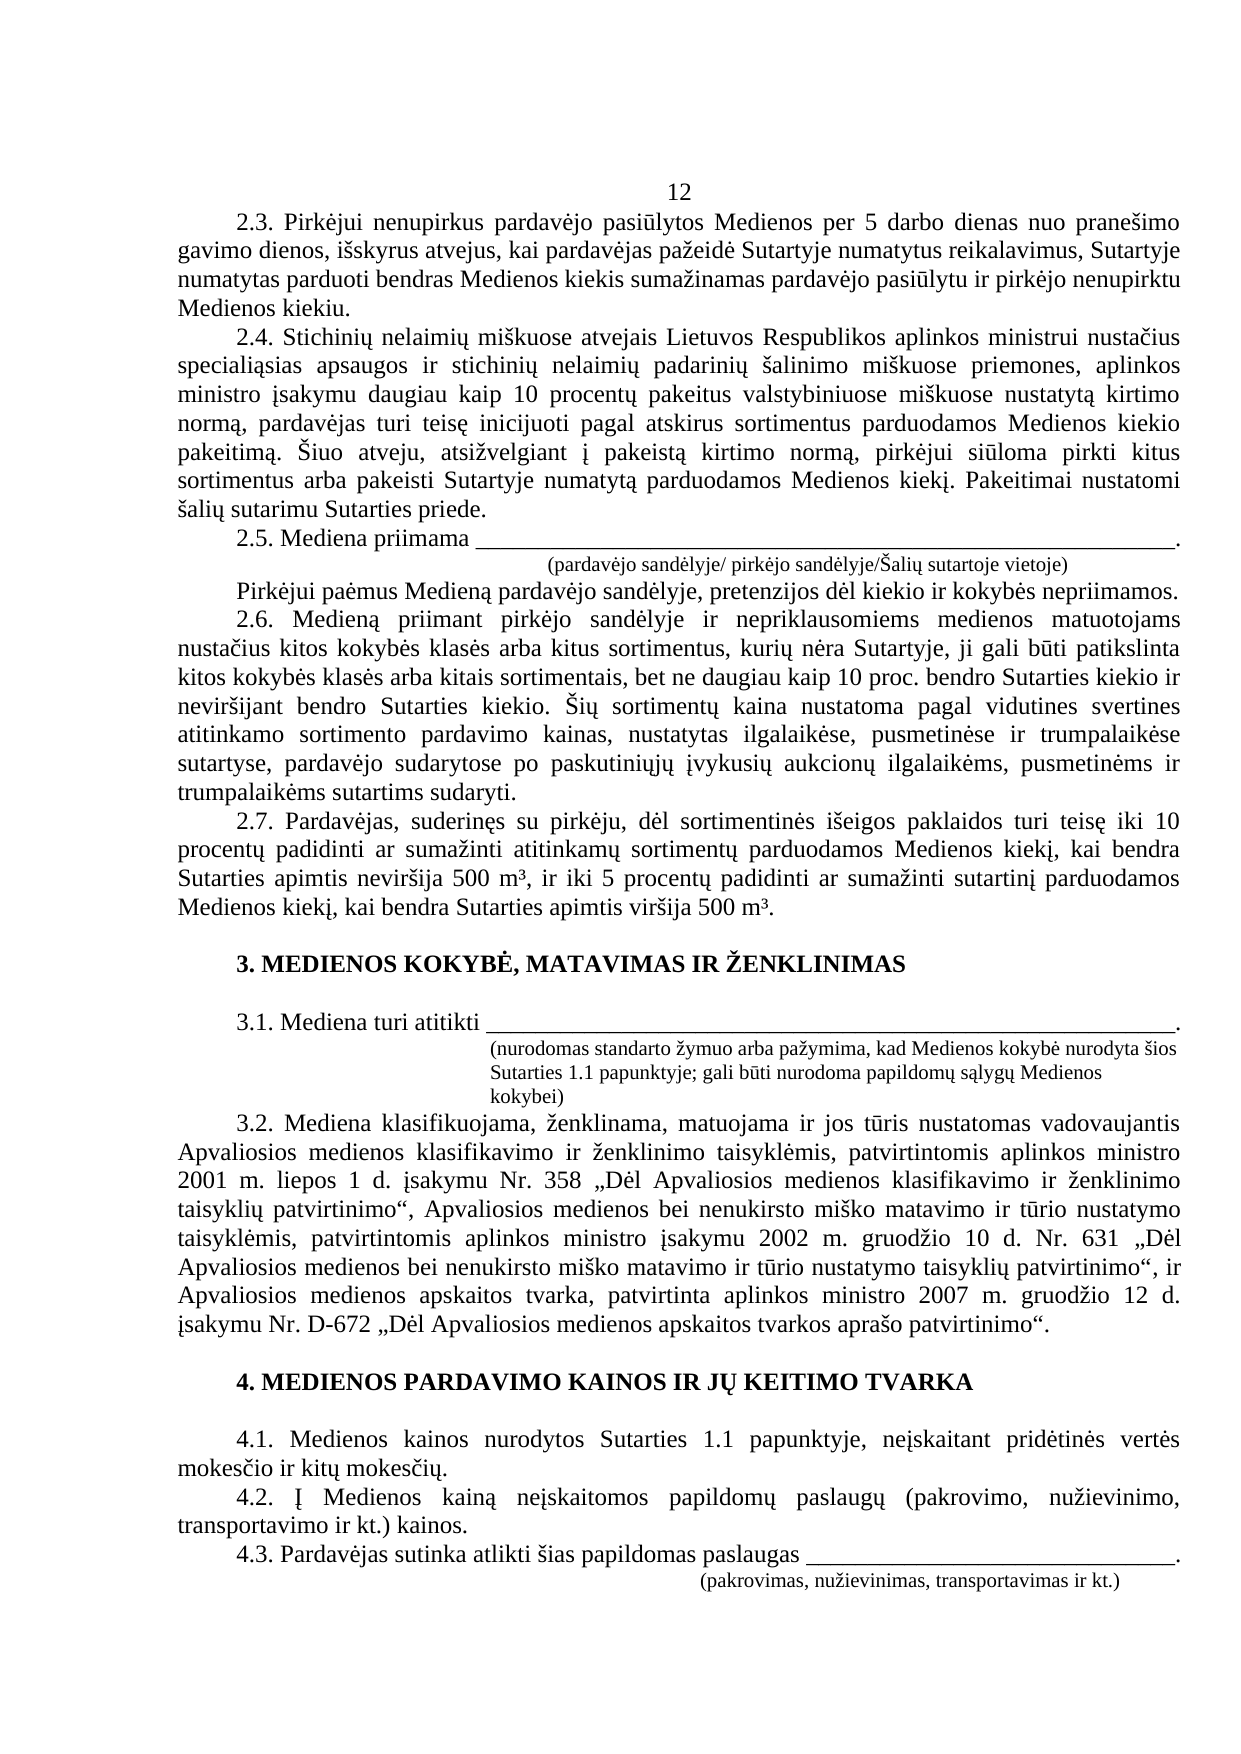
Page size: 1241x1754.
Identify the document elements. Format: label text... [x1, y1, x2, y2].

text Sutarties 1.1 papunktyje; gali būti nurodoma papildomų sąlygų Medienos kokybei) [490, 1060, 1181, 1108]
text 4.1. Medienos kainos nurodytos Sutarties 1.1 papunktyje, neįskaitant pridėtinės vertės mokesčio ir kitų mokesčių. [177, 1424, 1181, 1482]
text Pirkėjui paėmus Medieną pardavėjo sandėlyje, pretenzijos dėl kiekio ir kokybės nepriimamos. [177, 576, 1181, 604]
text 3.2. Mediena klasifikuojama, ženklinama, matuojama ir jos tūris nustatomas vadovaujantis Apvaliosios medienos klasifikavimo ir ženklinimo taisyklėmis, patvirtintomis aplinkos ministro 2001 m. liepos 1 d. įsakymu Nr. 358 „Dėl Apvaliosios medienos klasifikavimo ir ženklinimo taisyklių patvirtinimo“, Apvaliosios medienos bei nenukirsto miško matavimo ir tūrio nustatymo taisyklėmis, patvirtintomis aplinkos ministro įsakymu 2002 m. gruodžio 10 d. Nr. 631 „Dėl Apvaliosios medienos bei nenukirsto miško matavimo ir tūrio nustatymo taisyklių patvirtinimo“, ir Apvaliosios medienos apskaitos tvarka, patvirtinta aplinkos ministro 2007 m. gruodžio 12 d. įsakymu Nr. D-672 „Dėl Apvaliosios medienos apskaitos tvarkos aprašo patvirtinimo“. [177, 1108, 1181, 1338]
text 4. MEDIENOS PARDAVIMO KAINOS IR JŲ KEITIMO TVARKA [177, 1367, 1181, 1395]
text 3. MEDIENOS KOKYBĖ, MATAVIMAS IR ŽENKLINIMAS [177, 949, 1181, 978]
text (pakrovimas, nužievinimas, transportavimas ir kt.) [177, 1568, 1181, 1592]
text 2.3. Pirkėjui nenupirkus pardavėjo pasiūlytos Medienos per 5 darbo dienas nuo pranešimo gavimo dienos, išskyrus atvejus, kai pardavėjas pažeidė Sutartyje numatytus reikalavimus, Sutartyje numatytas parduoti bendras Medienos kiekis sumažinamas pardavėjo pasiūlytu ir pirkėjo nenupirktu Medienos kiekiu. [177, 207, 1181, 322]
text 2.4. Stichinių nelaimių miškuose atvejais Lietuvos Respublikos aplinkos ministrui nustačius specialiąsias apsaugos ir stichinių nelaimių padarinių šalinimo miškuose priemones, aplinkos ministro įsakymu daugiau kaip 10 procentų pakeitus valstybiniuose miškuose nustatytą kirtimo normą, pardavėjas turi teisę inicijuoti pagal atskirus sortimentus parduodamos Medienos kiekio pakeitimą. Šiuo atveju, atsižvelgiant į pakeistą kirtimo normą, pirkėjui siūloma pirkti kitus sortimentus arba pakeisti Sutartyje numatytą parduodamos Medienos kiekį. Pakeitimai nustatomi šalių sutarimu Sutarties priede. [177, 322, 1181, 523]
text (pardavėjo sandėlyje/ pirkėjo sandėlyje/Šalių sutartoje vietoje) [177, 552, 1181, 576]
text 2.7. Pardavėjas, suderinęs su pirkėju, dėl sortimentinės išeigos paklaidos turi teisę iki 10 procentų padidinti ar sumažinti atitinkamų sortimentų parduodamos Medienos kiekį, kai bendra Sutarties apimtis neviršija 500 m³, ir iki 5 procentų padidinti ar sumažinti sutartinį parduodamos Medienos kiekį, kai bendra Sutarties apimtis viršija 500 m³. [177, 806, 1181, 921]
text 4.3. Pardavėjas sutinka atlikti šias papildomas paslaugas . [177, 1539, 1181, 1568]
text 2.6. Medieną priimant pirkėjo sandėlyje ir nepriklausomiems medienos matuotojams nustačius kitos kokybės klasės arba kitus sortimentus, kurių nėra Sutartyje, ji gali būti patikslinta kitos kokybės klasės arba kitais sortimentais, bet ne daugiau kaip 10 proc. bendro Sutarties kiekio ir neviršijant bendro Sutarties kiekio. Šių sortimentų kaina nustatoma pagal vidutines svertines atitinkamo sortimento pardavimo kainas, nustatytas ilgalaikėse, pusmetinėse ir trumpalaikėse sutartyse, pardavėjo sudarytose po paskutiniųjų įvykusių aukcionų ilgalaikėms, pusmetinėms ir trumpalaikėms sutartims sudaryti. [177, 604, 1181, 806]
text 3.1. Mediena turi atitikti . [177, 1007, 1181, 1036]
text 4.2. Į Medienos kainą neįskaitomos papildomų paslaugų (pakrovimo, nužievinimo, transportavimo ir kt.) kainos. [177, 1482, 1181, 1539]
text 2.5. Mediena priimama . [177, 523, 1181, 552]
text (nurodomas standarto žymuo arba pažymima, kad Medienos kokybė nurodyta šios [490, 1036, 1181, 1060]
